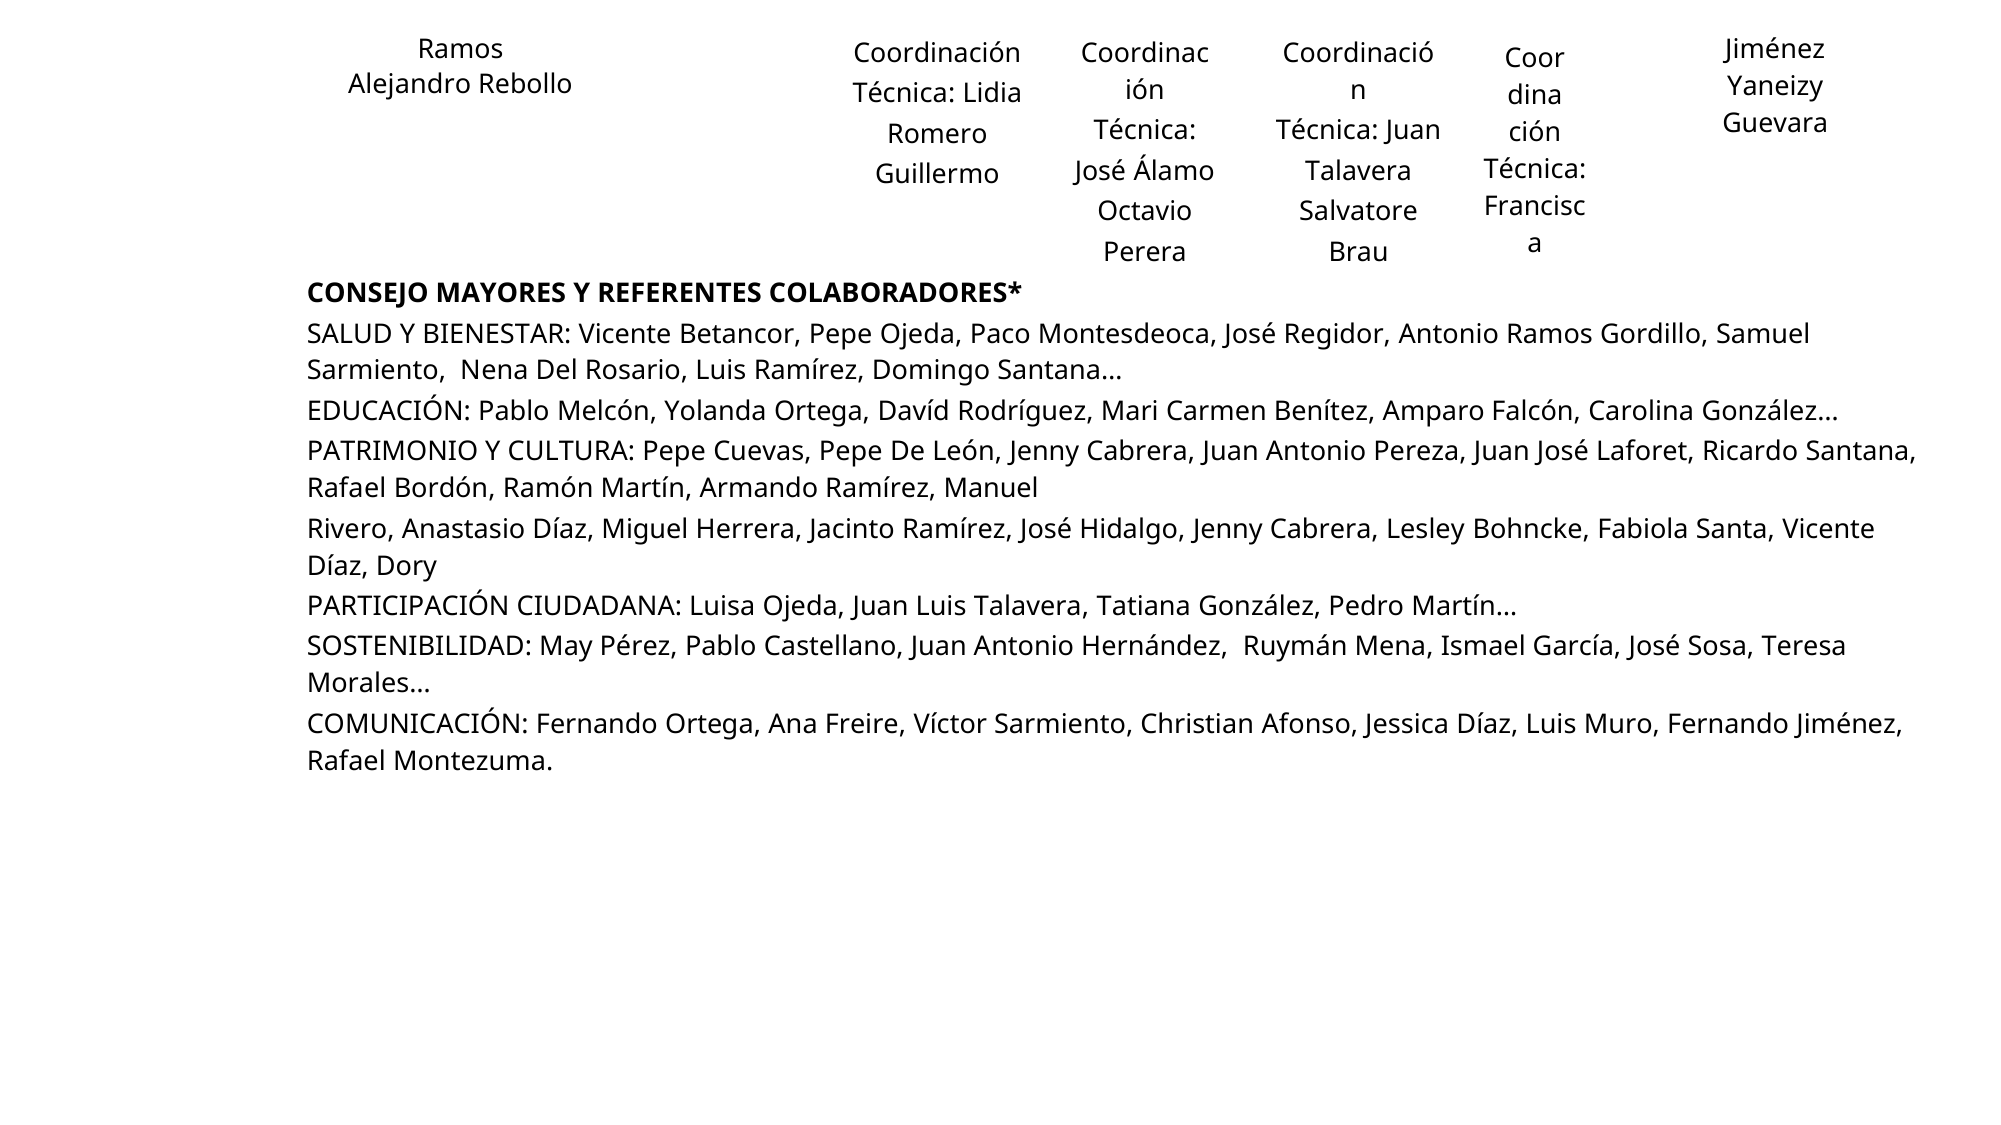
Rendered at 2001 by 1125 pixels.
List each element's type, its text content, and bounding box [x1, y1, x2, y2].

text Ramos [131, 29, 790, 66]
text Coordinación [835, 34, 1039, 71]
text Coordinación [1079, 34, 1210, 108]
text Jiménez Yaneizy Guevara [1676, 29, 1873, 140]
text CONSEJO MAYORES Y REFERENTES COLABORADORES* [307, 274, 1927, 311]
text Técnica: Francisca [1479, 149, 1590, 260]
text PATRIMONIO Y CULTURA: Pepe Cuevas, Pepe De León, Jenny Cabrera, Juan Antonio Pereza, Juan José Laforet, Ricardo Santana, Rafael Bordón, Ramón Martín, Armando Ramírez, Manuel [307, 432, 1927, 506]
text Alejandro Rebollo [111, 70, 810, 99]
text Técnica: Juan Talavera Salvatore Brau [1273, 111, 1443, 269]
text PARTICIPACIÓN CIUDADANA: Luisa Ojeda, Juan Luis Talavera, Tatiana González, Pedro Martín… [307, 586, 1927, 623]
text Coordinación [1501, 39, 1568, 149]
text Coordinación [1280, 34, 1436, 108]
text SOSTENIBILIDAD: May Pérez, Pablo Castellano, Juan Antonio Hernández, Ruymán Mena, Ismael García, José Sosa, Teresa Morales… [307, 627, 1927, 701]
text Rivero, Anastasio Díaz, Miguel Herrera, Jacinto Ramírez, José Hidalgo, Jenny Cabrera, Lesley Bohncke, Fabiola Santa, Vicente Díaz, Dory [307, 509, 1927, 583]
text COMUNICACIÓN: Fernando Ortega, Ana Freire, Víctor Sarmiento, Christian Afonso, Jessica Díaz, Luis Muro, Fernando Jiménez, Rafael Montezuma. [307, 704, 1927, 778]
text Técnica: Lidia Romero Guillermo [838, 74, 1036, 192]
text Técnica: José Álamo Octavio Perera [1070, 111, 1219, 269]
text SALUD Y BIENESTAR: Vicente Betancor, Pepe Ojeda, Paco Montesdeoca, José Regidor, Antonio Ramos Gordillo, Samuel Sarmiento, Nena Del Rosario, Luis Ramírez, Domingo Santana… [307, 314, 1927, 388]
text EDUCACIÓN: Pablo Melcón, Yolanda Ortega, Davíd Rodríguez, Mari Carmen Benítez, Amparo Falcón, Carolina González… [307, 391, 1927, 428]
